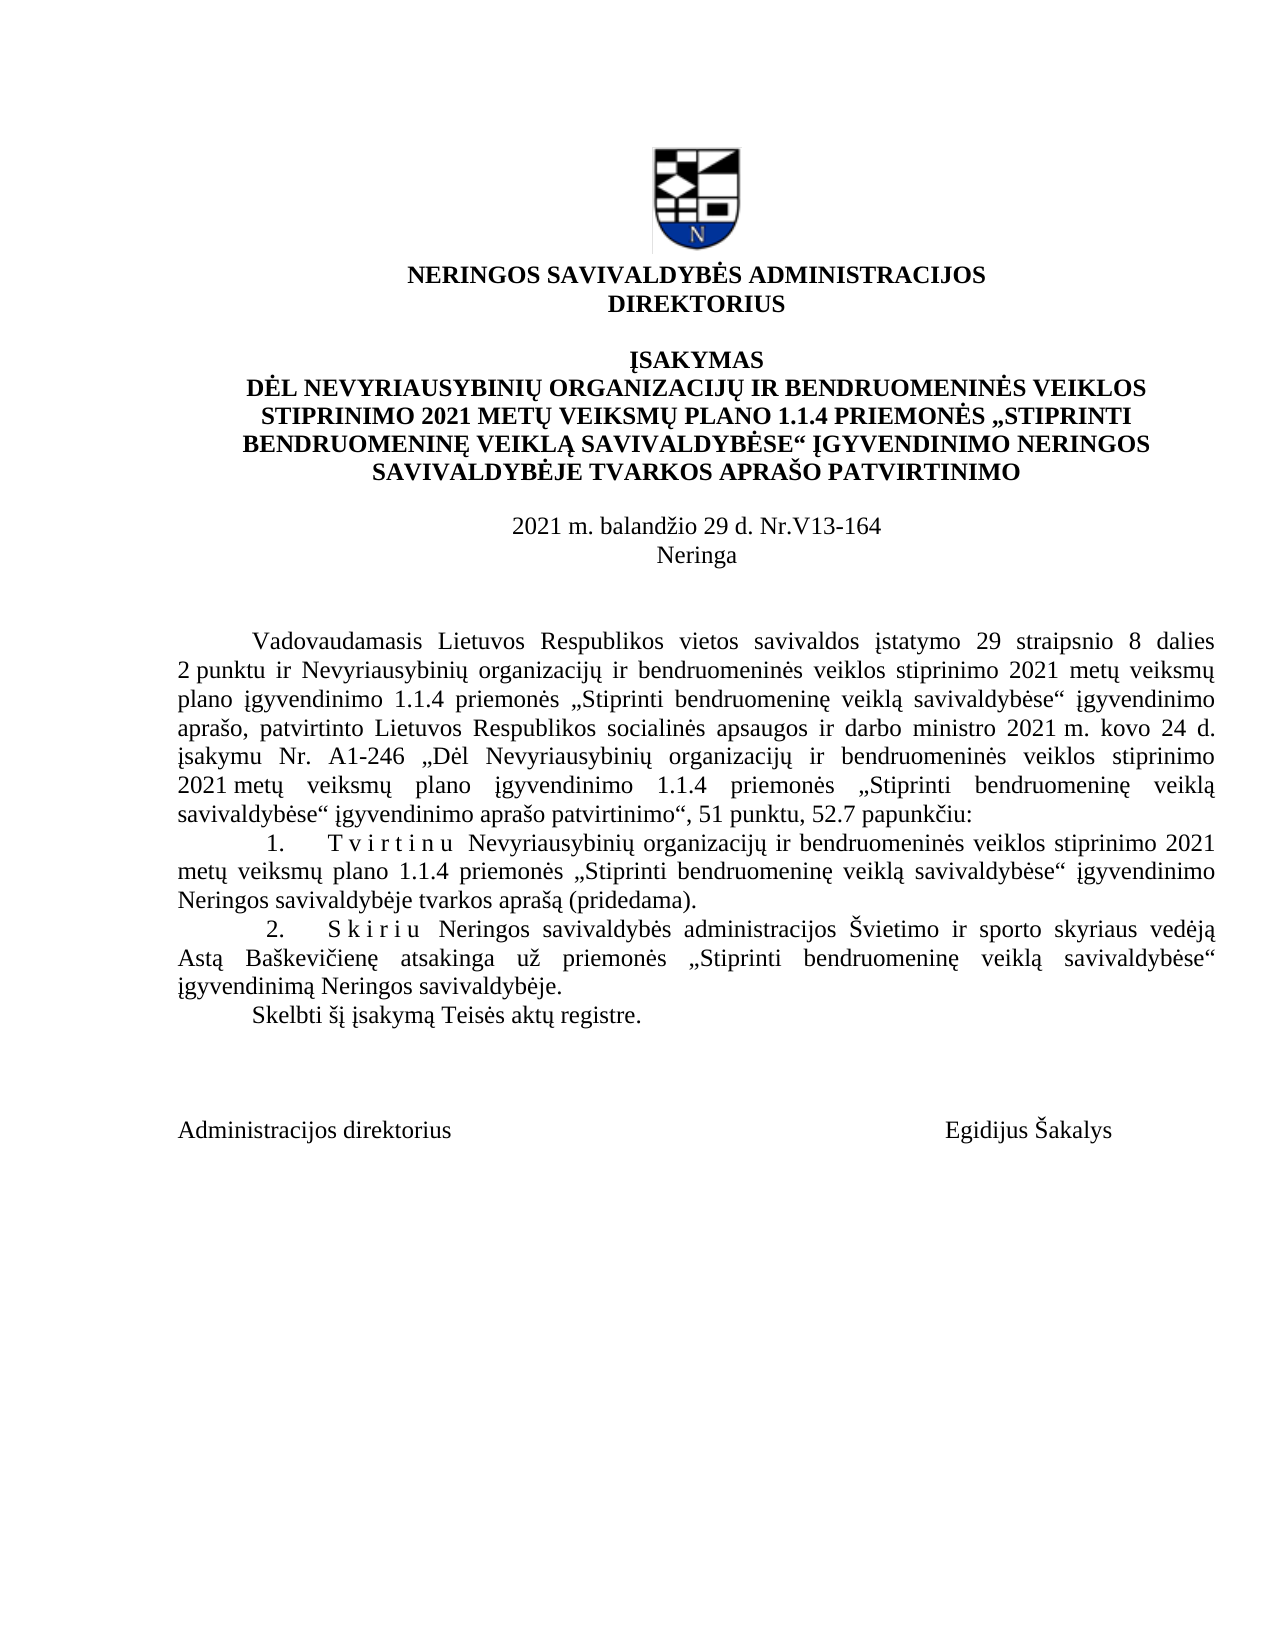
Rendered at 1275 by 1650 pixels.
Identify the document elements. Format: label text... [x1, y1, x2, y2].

text NERINGOS SAVIVALDYBĖS ADMINISTRACIJOS [177, 260, 1216, 289]
text 1. Tvirtinu Nevyriausybinių organizacijų ir bendruomeninės veiklos stiprinimo 2021 metų veiksmų plano 1.1.4 priemonės „Stiprinti bendruomeninę veiklą savivaldybėse“ įgyvendinimo Neringos savivaldybėje tvarkos aprašą (pridedama). [177, 828, 1216, 914]
text 2. Skiriu Neringos savivaldybės administracijos Švietimo ir sporto skyriaus vedėją Astą Baškevičienę atsakinga už priemonės „Stiprinti bendruomeninę veiklą savivaldybėse“ įgyvendinimą Neringos savivaldybėje. [177, 914, 1216, 1000]
text DIREKTORIUS [177, 289, 1216, 318]
text 2021 m. balandžio 29 d. Nr.V13-164 [177, 511, 1216, 540]
text Vadovaudamasis Lietuvos Respublikos vietos savivaldos įstatymo 29 straipsnio 8 dalies 2 punktu ir Nevyriausybinių organizacijų ir bendruomeninės veiklos stiprinimo 2021 metų veiksmų plano įgyvendinimo 1.1.4 priemonės „Stiprinti bendruomeninę veiklą savivaldybėse“ įgyvendinimo aprašo, patvirtinto Lietuvos Respublikos socialinės apsaugos ir darbo ministro 2021 m. kovo 24 d. įsakymu Nr. A1-246 „Dėl Nevyriausybinių organizacijų ir bendruomeninės veiklos stiprinimo 2021 metų veiksmų plano įgyvendinimo 1.1.4 priemonės „Stiprinti bendruomeninę veiklą savivaldybėse“ įgyvendinimo aprašo patvirtinimo“, 51 punktu, 52.7 papunkčiu: [177, 626, 1216, 828]
text Skelbti šį įsakymą Teisės aktų registre. [177, 1000, 1216, 1029]
text DĖL NEVYRIAUSYBINIŲ ORGANIZACIJŲ IR BENDRUOMENINĖS VEIKLOS STIPRINIMO 2021 METŲ VEIKSMŲ PLANO 1.1.4 PRIEMONĖS „STIPRINTI BENDRUOMENINĘ VEIKLĄ SAVIVALDYBĖSE“ ĮGYVENDINIMO NERINGOS SAVIVALDYBĖJE TVARKOS APRAŠO PATVIRTINIMO [177, 374, 1216, 486]
text ĮSAKYMAS [177, 346, 1216, 374]
text Neringa [177, 540, 1216, 569]
text Administracijos direktorius Egidijus Šakalys [177, 1115, 1216, 1144]
